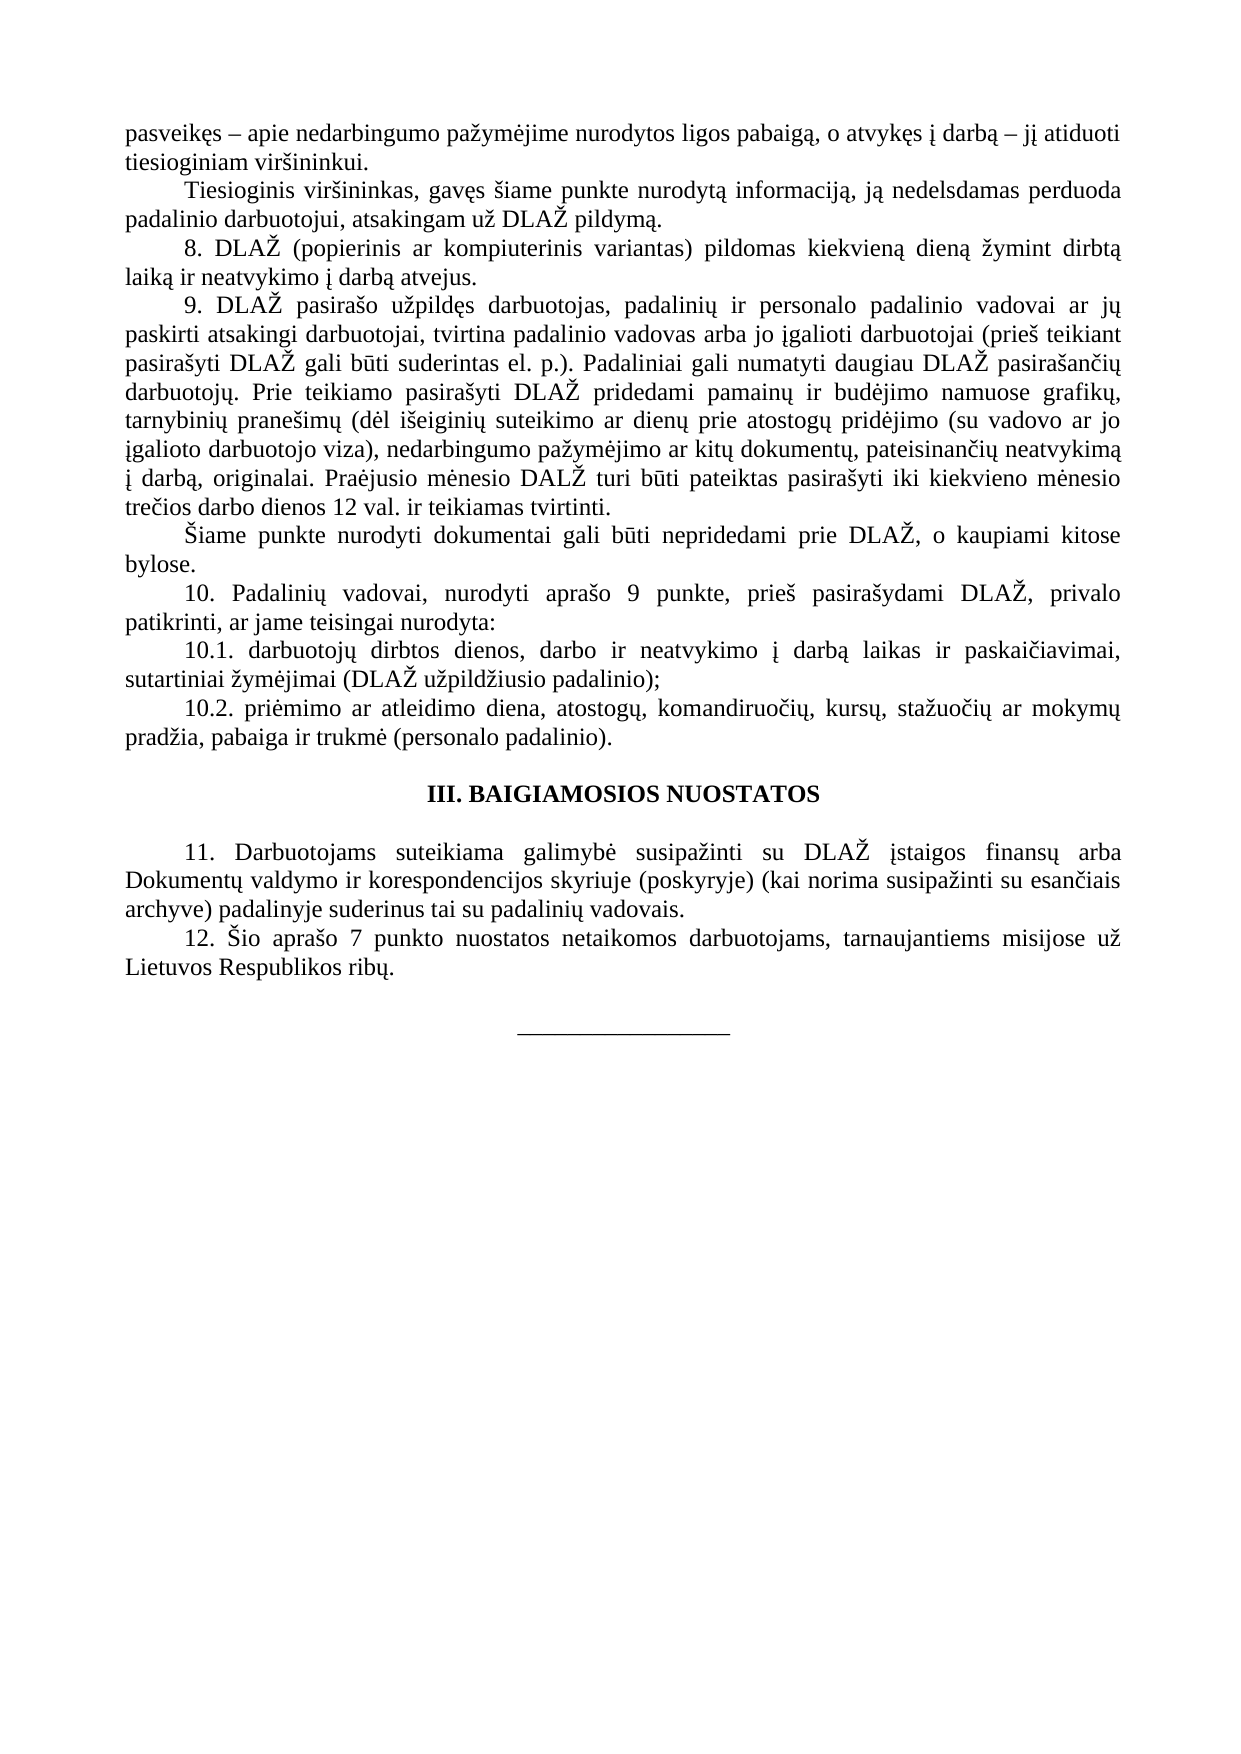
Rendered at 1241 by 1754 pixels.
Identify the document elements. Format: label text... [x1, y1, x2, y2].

text Tiesioginis viršininkas, gavęs šiame punkte nurodytą informaciją, ją nedelsdamas perduoda padalinio darbuotojui, atsakingam už DLAŽ pildymą. [125, 176, 1122, 233]
text 9. DLAŽ pasirašo užpildęs darbuotojas, padalinių ir personalo padalinio vadovai ar jų paskirti atsakingi darbuotojai, tvirtina padalinio vadovas arba jo įgalioti darbuotojai (prieš teikiant pasirašyti DLAŽ gali būti suderintas el. p.). Padaliniai gali numatyti daugiau DLAŽ pasirašančių darbuotojų. Prie teikiamo pasirašyti DLAŽ pridedami pamainų ir budėjimo namuose grafikų, tarnybinių pranešimų (dėl išeiginių suteikimo ar dienų prie atostogų pridėjimo (su vadovo ar jo įgalioto darbuotojo viza), nedarbingumo pažymėjimo ar kitų dokumentų, pateisinančių neatvykimą į darbą, originalai. Praėjusio mėnesio DALŽ turi būti pateiktas pasirašyti iki kiekvieno mėnesio trečios darbo dienos 12 val. ir teikiamas tvirtinti. [125, 291, 1122, 521]
text 10.1. darbuotojų dirbtos dienos, darbo ir neatvykimo į darbą laikas ir paskaičiavimai, sutartiniai žymėjimai (DLAŽ užpildžiusio padalinio); [125, 636, 1122, 693]
text 8. DLAŽ (popierinis ar kompiuterinis variantas) pildomas kiekvieną dieną žymint dirbtą laiką ir neatvykimo į darbą atvejus. [125, 233, 1122, 291]
text _________________ [125, 1009, 1122, 1038]
text 11. Darbuotojams suteikiama galimybė susipažinti su DLAŽ įstaigos finansų arba Dokumentų valdymo ir korespondencijos skyriuje (poskyryje) (kai norima susipažinti su esančiais archyve) padalinyje suderinus tai su padalinių vadovais. [125, 837, 1122, 923]
text 10.2. priėmimo ar atleidimo diena, atostogų, komandiruočių, kursų, stažuočių ar mokymų pradžia, pabaiga ir trukmė (personalo padalinio). [125, 693, 1122, 751]
text Šiame punkte nurodyti dokumentai gali būti nepridedami prie DLAŽ, o kaupiami kitose bylose. [125, 521, 1122, 578]
text pasveikęs – apie nedarbingumo pažymėjime nurodytos ligos pabaigą, o atvykęs į darbą – jį atiduoti tiesioginiam viršininkui. [125, 118, 1122, 176]
text 10. Padalinių vadovai, nurodyti aprašo 9 punkte, prieš pasirašydami DLAŽ, privalo patikrinti, ar jame teisingai nurodyta: [125, 578, 1122, 636]
text 12. Šio aprašo 7 punkto nuostatos netaikomos darbuotojams, tarnaujantiems misijose už Lietuvos Respublikos ribų. [125, 923, 1122, 981]
text III. BAIGIAMOSIOS NUOSTATOS [125, 779, 1122, 808]
